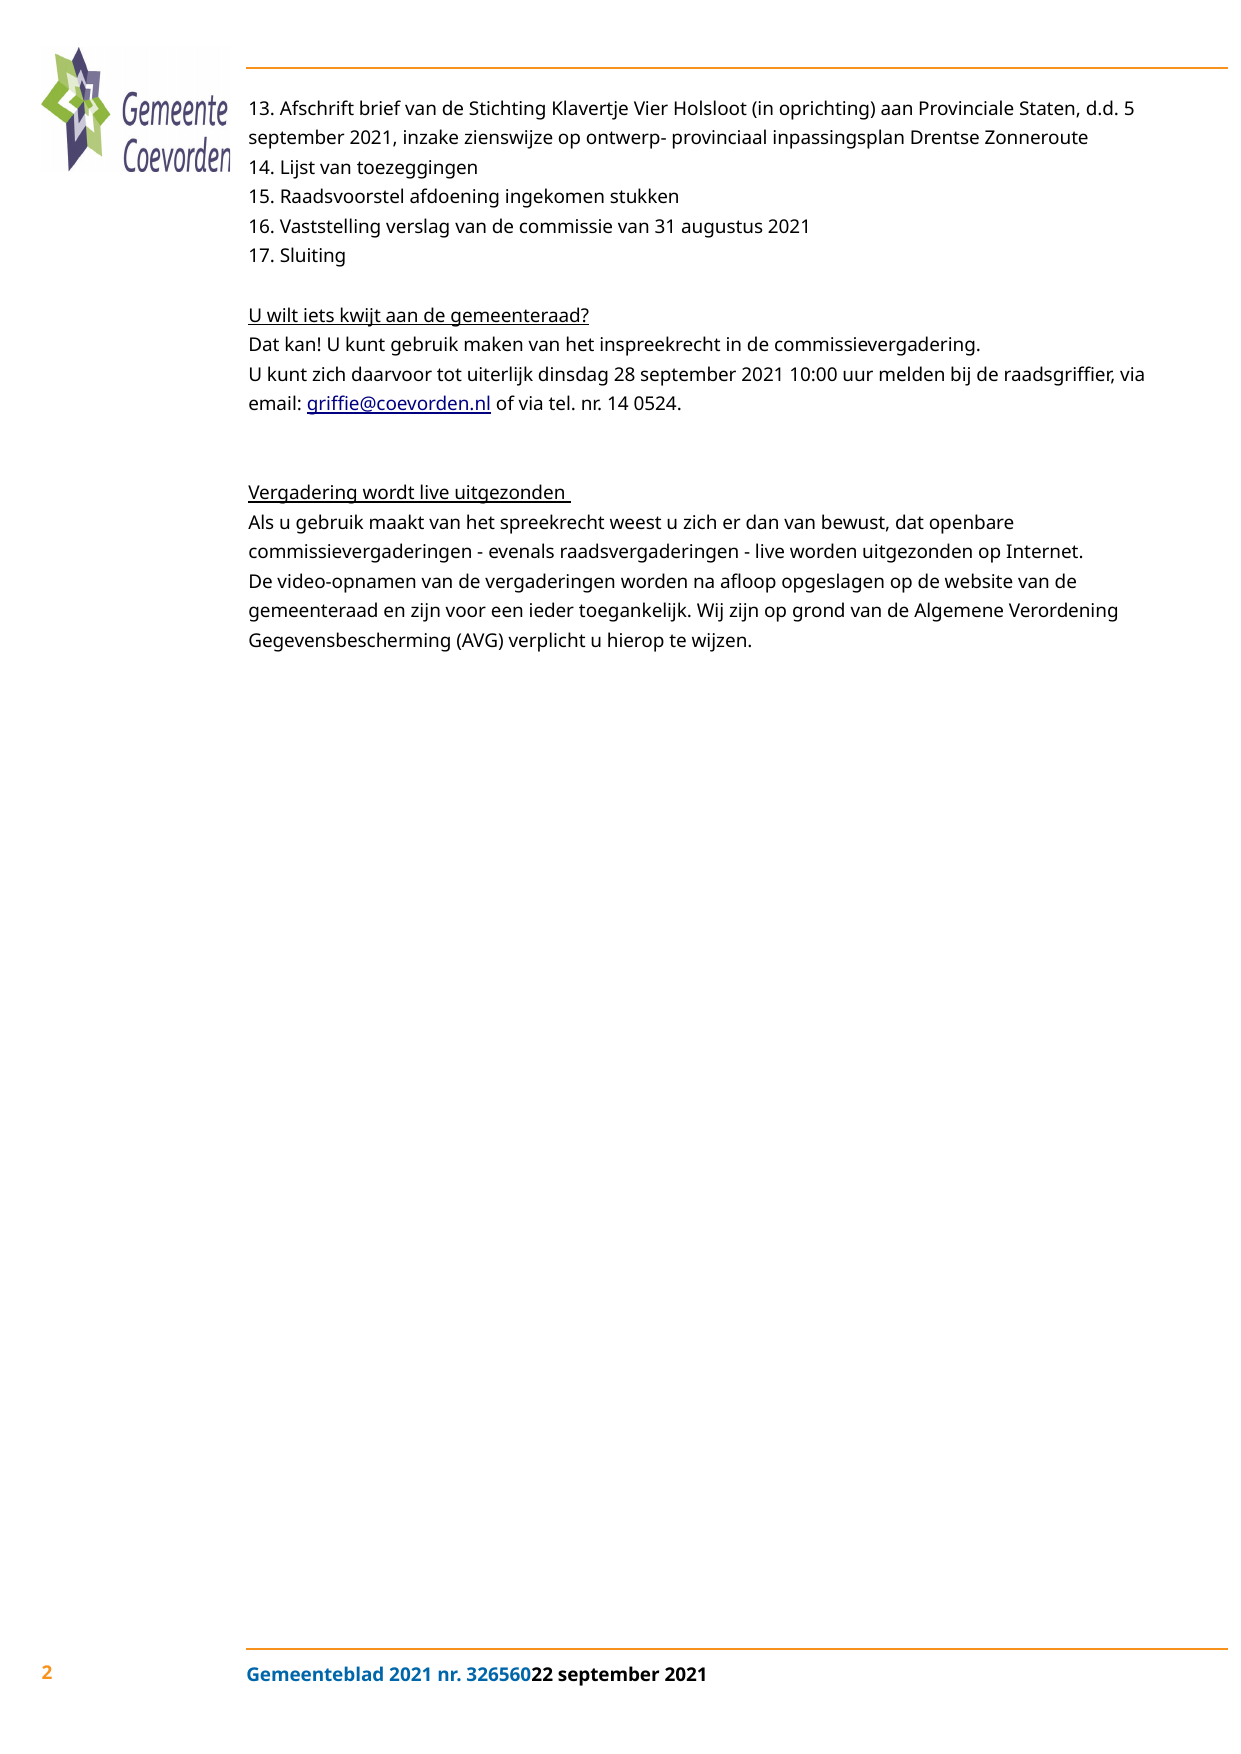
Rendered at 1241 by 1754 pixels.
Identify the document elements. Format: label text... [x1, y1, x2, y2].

text 17. Sluiting [248, 243, 1152, 268]
text U kunt zich daarvoor tot uiterlijk dinsdag 28 september 2021 10:00 uur melden bij de raadsgriffier, via email: griffie@coevorden.nl of via tel. nr. 14 0524. [248, 361, 1152, 416]
text 13. Afschrift brief van de Stichting Klavertje Vier Holsloot (in oprichting) aan Provinciale Staten, d.d. 5 september 2021, inzake zienswijze op ontwerp- provinciaal inpassingsplan Drentse Zonneroute [248, 95, 1152, 150]
text Vergadering wordt live uitgezonden [248, 479, 1152, 505]
text Dat kan! U kunt gebruik maken van het inspreekrecht in de commissievergadering. [248, 331, 1152, 357]
text De video-opnamen van de vergaderingen worden na afloop opgeslagen op de website van de gemeenteraad en zijn voor een ieder toegankelijk. Wij zijn op grond van de Algemene Verordening Gegevensbescherming (AVG) verplicht u hierop te wijzen. [248, 568, 1152, 653]
text 16. Vaststelling verslag van de commissie van 31 augustus 2021 [248, 213, 1152, 239]
text U wilt iets kwijt aan de gemeenteraad? [248, 302, 1152, 328]
text Als u gebruik maakt van het spreekrecht weest u zich er dan van bewust, dat openbare commissievergaderingen - evenals raadsvergaderingen - live worden uitgezonden op Internet. [248, 509, 1152, 564]
text 14. Lijst van toezeggingen [248, 154, 1152, 180]
picture [41, 47, 231, 172]
text 15. Raadsvoorstel afdoening ingekomen stukken [248, 183, 1152, 209]
